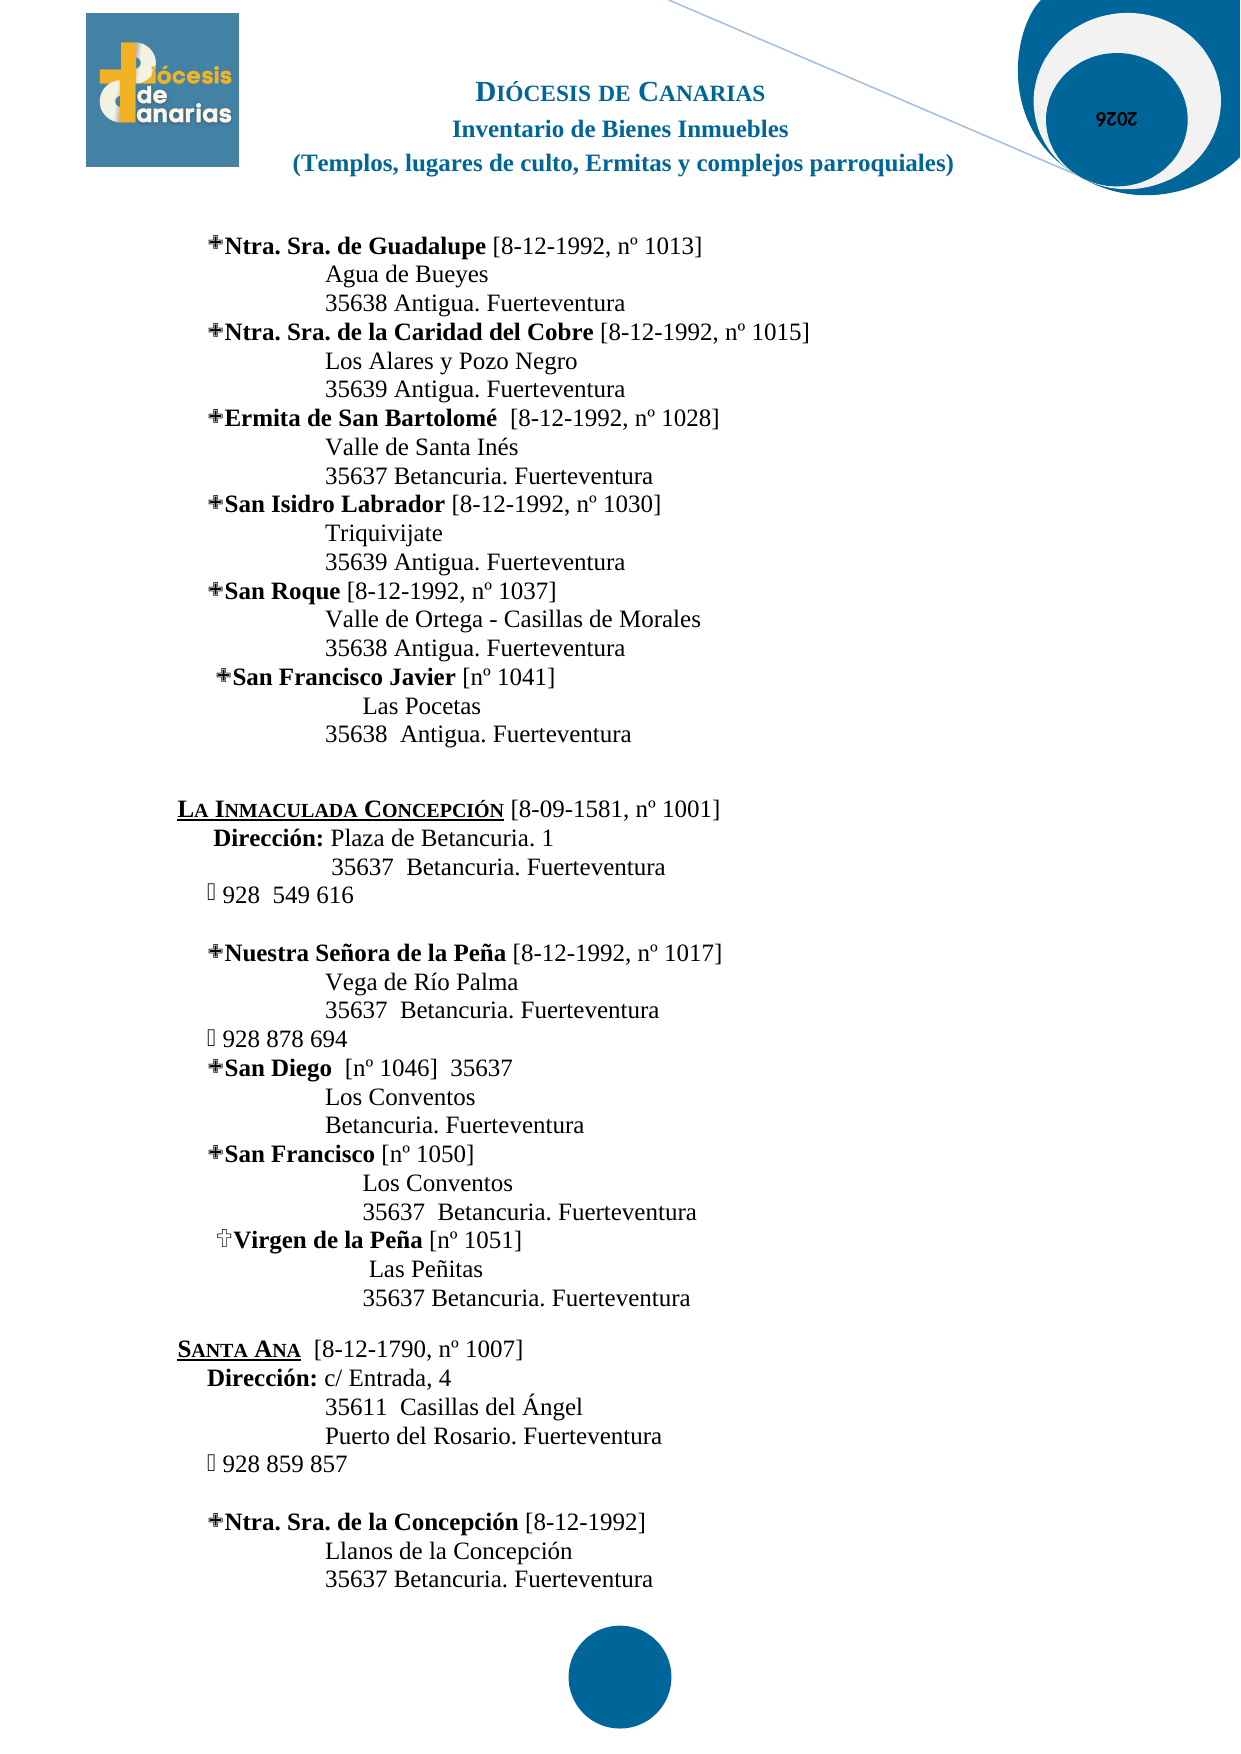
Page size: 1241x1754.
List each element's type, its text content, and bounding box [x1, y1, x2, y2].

text Los Conventos [177, 1082, 1063, 1110]
text 35639 Antigua. Fuerteventura [177, 374, 1063, 403]
text San Francisco Javier [nº 1041] [215, 662, 1063, 691]
text Santa Ana [8-12-1790, nº 1007] [177, 1334, 1063, 1363]
text Dirección: Plaza de Betancuria. 1 [177, 823, 1063, 852]
text Virgen de la Peña [nº 1051] [215, 1225, 1063, 1254]
text Triquivijate [177, 518, 1063, 547]
text San Roque [8-12-1992, nº 1037] [177, 576, 1063, 604]
text  928 859 857 [177, 1449, 1063, 1478]
text Ntra. Sra. de Guadalupe [8-12-1992, nº 1013] [177, 231, 1063, 259]
text Puerto del Rosario. Fuerteventura [177, 1421, 1063, 1449]
text San Francisco [nº 1050] [177, 1139, 1063, 1168]
text 35637 Betancuria. Fuerteventura [177, 461, 1063, 489]
text Nuestra Señora de la Peña [8-12-1992, nº 1017] [177, 938, 1063, 967]
text 35637 Betancuria. Fuerteventura [177, 995, 1063, 1024]
text  928 549 616 [177, 880, 1063, 909]
text Valle de Ortega - Casillas de Morales [177, 604, 1063, 633]
text 35637 Betancuria. Fuerteventura [177, 852, 1063, 880]
text Betancuria. Fuerteventura [177, 1110, 1063, 1139]
text Los Alares y Pozo Negro [177, 346, 1063, 374]
text La Inmaculada Concepción [8-09-1581, nº 1001] [177, 794, 1063, 823]
text Valle de Santa Inés [177, 432, 1063, 461]
text Dirección: c/ Entrada, 4 [177, 1363, 1063, 1392]
text Las Pocetas [215, 691, 1063, 719]
text 35637 Betancuria. Fuerteventura [215, 1283, 1063, 1312]
text Llanos de la Concepción [177, 1536, 1063, 1564]
text Ermita de San Bartolomé [8-12-1992, nº 1028] [177, 403, 1063, 432]
text Ntra. Sra. de la Caridad del Cobre [8-12-1992, nº 1015] [177, 317, 1063, 346]
text 35637 Betancuria. Fuerteventura [177, 1564, 1063, 1593]
text 35638 Antigua. Fuerteventura [177, 633, 1063, 662]
text 35638 Antigua. Fuerteventura [177, 719, 1063, 748]
text 35638 Antigua. Fuerteventura [177, 288, 1063, 317]
text 35611 Casillas del Ángel [177, 1392, 1063, 1421]
text 35639 Antigua. Fuerteventura [177, 547, 1063, 576]
text San Diego [nº 1046] 35637 [177, 1053, 1063, 1082]
text San Isidro Labrador [8-12-1992, nº 1030] [177, 489, 1063, 518]
text Agua de Bueyes [177, 259, 1063, 288]
text 35637 Betancuria. Fuerteventura [215, 1197, 1063, 1225]
text Las Peñitas [215, 1254, 1063, 1283]
text Los Conventos [215, 1168, 1063, 1197]
text Ntra. Sra. de la Concepción [8-12-1992] [177, 1507, 1063, 1536]
text Vega de Río Palma [177, 967, 1063, 995]
text  928 878 694 [177, 1024, 1063, 1053]
